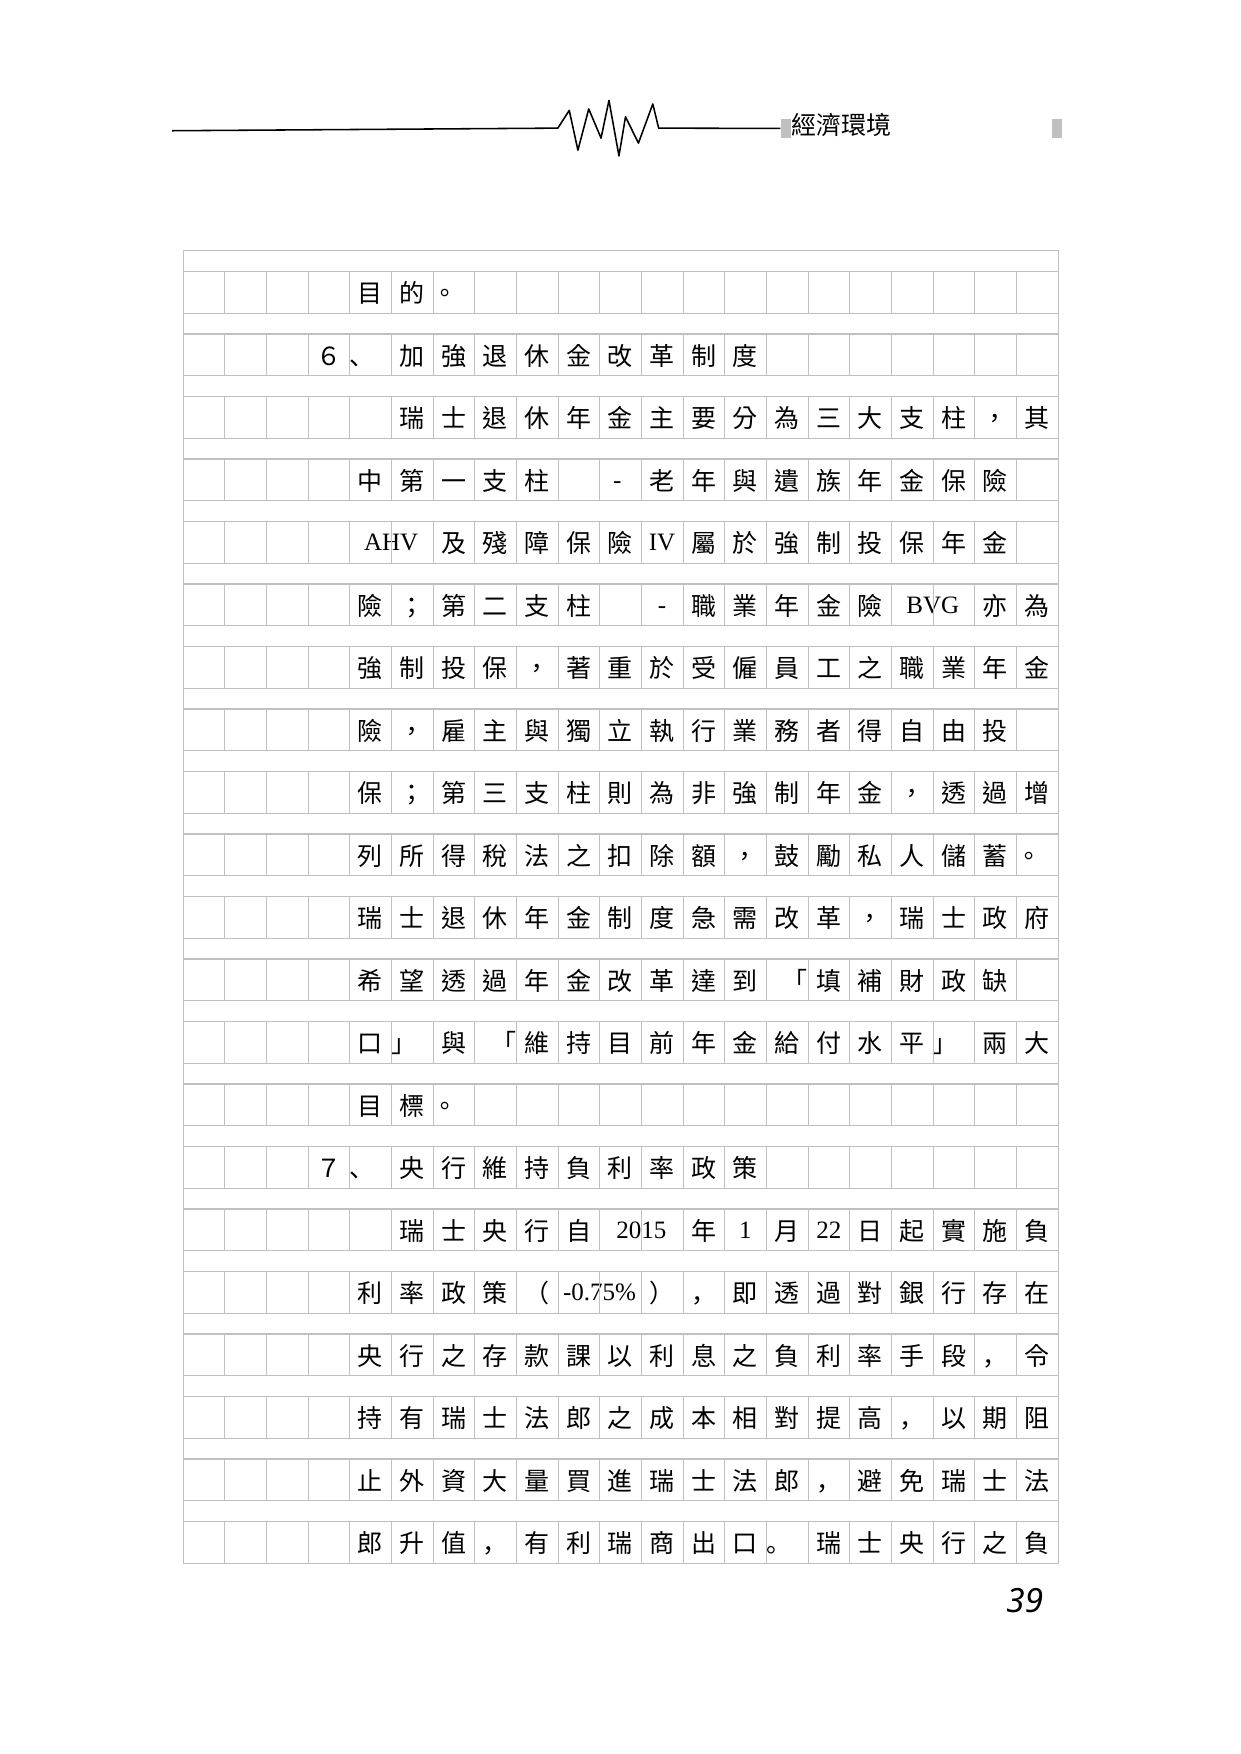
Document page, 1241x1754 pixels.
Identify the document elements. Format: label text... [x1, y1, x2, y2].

text 瑞士央行自2015年1月22日起實施負利率政策（-0.75%），即透過對銀行存在央行之存款課以利息之負利率手段，令持有瑞士法郎之成本相對提高，以期阻止外資大量買進瑞士法郎，避免瑞士法郎升值，有利瑞商出口。瑞士央行之負利率政策現行維持不變。 [330, 1501, 1058, 1521]
text 、 [350, 1147, 391, 1188]
text 瑞士央行自2015年1月22日起實施負利率政策（-0.75%），即透過對銀行存在央行之存款課以利息之負利率手段，令持有瑞士法郎之成本相對提高，以期阻止外資大量買進瑞士法郎，避免瑞士法郎升值，有利瑞商出口。瑞士央行之負利率政策現行維持不變。 [330, 1376, 1058, 1396]
text 瑞士退休年金主要分為三大支柱，其中第一支柱 - 老年與遺族年金保險AHV及殘障保險IV屬於強制投保年金險；第二支柱 -職業年金險BVG亦為強制投保，著重於受僱員工之職業年金險，雇主與獨立執行業務者得自由投保；第三支柱則為非強制年金，透過增列所得稅法之扣除額，鼓勵私人儲蓄。瑞士退休年金制度急需改革，瑞士政府希望透過年金改革達到「填補財政缺口」與「維持目前年金給付水平」兩大目標。 [330, 626, 1058, 646]
text 策 [725, 1147, 766, 1188]
text [934, 335, 974, 375]
text 瑞士退休年金主要分為三大支柱，其中第一支柱 - 老年與遺族年金保險AHV及殘障保險IV屬於強制投保年金險；第二支柱 -職業年金險BVG亦為強制投保，著重於受僱員工之職業年金險，雇主與獨立執行業務者得自由投保；第三支柱則為非強制年金，透過增列所得稅法之扣除額，鼓勵私人儲蓄。瑞士退休年金制度急需改革，瑞士政府希望透過年金改革達到「填補財政缺口」與「維持目前年金給付水平」兩大目標。 [330, 751, 1058, 771]
text 行 [434, 1147, 474, 1188]
text [281, 314, 1058, 333]
text 瑞士退休年金主要分為三大支柱，其中第一支柱 - 老年與遺族年金保險AHV及殘障保險IV屬於強制投保年金險；第二支柱 -職業年金險BVG亦為強制投保，著重於受僱員工之職業年金險，雇主與獨立執行業務者得自由投保；第三支柱則為非強制年金，透過增列所得稅法之扣除額，鼓勵私人儲蓄。瑞士退休年金制度急需改革，瑞士政府希望透過年金改革達到「填補財政缺口」與「維持目前年金給付水平」兩大目標。 [330, 501, 1058, 521]
text 率 [642, 1147, 683, 1188]
text [975, 335, 1016, 375]
text [892, 335, 933, 375]
text [767, 1147, 808, 1188]
text [975, 1147, 1016, 1188]
text [809, 1147, 849, 1188]
text 度 [725, 335, 766, 375]
text [281, 335, 308, 375]
text ６ [309, 335, 349, 375]
text [1017, 1147, 1058, 1188]
text 革 [642, 335, 683, 375]
text 瑞士央行自2015年1月22日起實施負利率政策（-0.75%），即透過對銀行存在央行之存款課以利息之負利率手段，令持有瑞士法郎之成本相對提高，以期阻止外資大量買進瑞士法郎，避免瑞士法郎升值，有利瑞商出口。瑞士央行之負利率政策現行維持不變。 [330, 1314, 1058, 1333]
text 瑞士退休年金主要分為三大支柱，其中第一支柱 - 老年與遺族年金保險AHV及殘障保險IV屬於強制投保年金險；第二支柱 -職業年金險BVG亦為強制投保，著重於受僱員工之職業年金險，雇主與獨立執行業務者得自由投保；第三支柱則為非強制年金，透過增列所得稅法之扣除額，鼓勵私人儲蓄。瑞士退休年金制度急需改革，瑞士政府希望透過年金改革達到「填補財政缺口」與「維持目前年金給付水平」兩大目標。 [330, 1001, 1058, 1021]
text 瑞士持續推動稅制改革，以提供企業以瑞士作為其創新研發中心之誘因。修訂稅法，減輕企業租稅負擔，冀望透過租稅變革，留住瑞士廣大企業，進而創造本地就業機會，達成促進經濟發展之目的。 [330, 251, 1058, 271]
text 瑞士退休年金主要分為三大支柱，其中第一支柱 - 老年與遺族年金保險AHV及殘障保險IV屬於強制投保年金險；第二支柱 -職業年金險BVG亦為強制投保，著重於受僱員工之職業年金險，雇主與獨立執行業務者得自由投保；第三支柱則為非強制年金，透過增列所得稅法之扣除額，鼓勵私人儲蓄。瑞士退休年金制度急需改革，瑞士政府希望透過年金改革達到「填補財政缺口」與「維持目前年金給付水平」兩大目標。 [330, 814, 1058, 833]
text 瑞士退休年金主要分為三大支柱，其中第一支柱 - 老年與遺族年金保險AHV及殘障保險IV屬於強制投保年金險；第二支柱 -職業年金險BVG亦為強制投保，著重於受僱員工之職業年金險，雇主與獨立執行業務者得自由投保；第三支柱則為非強制年金，透過增列所得稅法之扣除額，鼓勵私人儲蓄。瑞士退休年金制度急需改革，瑞士政府希望透過年金改革達到「填補財政缺口」與「維持目前年金給付水平」兩大目標。 [330, 939, 1058, 958]
text [892, 1147, 933, 1188]
text ７ [309, 1147, 349, 1188]
text 制 [684, 335, 724, 375]
text 利 [600, 1147, 641, 1188]
text 、 [350, 335, 391, 375]
text [281, 1126, 1058, 1146]
text [850, 1147, 891, 1188]
text [850, 335, 891, 375]
text [1017, 335, 1058, 375]
text [809, 335, 849, 375]
text [281, 1147, 308, 1188]
text [767, 335, 808, 375]
text 瑞士央行自2015年1月22日起實施負利率政策（-0.75%），即透過對銀行存在央行之存款課以利息之負利率手段，令持有瑞士法郎之成本相對提高，以期阻止外資大量買進瑞士法郎，避免瑞士法郎升值，有利瑞商出口。瑞士央行之負利率政策現行維持不變。 [330, 1251, 1058, 1271]
text 瑞士退休年金主要分為三大支柱，其中第一支柱 - 老年與遺族年金保險AHV及殘障保險IV屬於強制投保年金險；第二支柱 -職業年金險BVG亦為強制投保，著重於受僱員工之職業年金險，雇主與獨立執行業務者得自由投保；第三支柱則為非強制年金，透過增列所得稅法之扣除額，鼓勵私人儲蓄。瑞士退休年金制度急需改革，瑞士政府希望透過年金改革達到「填補財政缺口」與「維持目前年金給付水平」兩大目標。 [330, 689, 1058, 708]
text 央 [392, 1147, 433, 1188]
text 改 [600, 335, 641, 375]
text 維 [475, 1147, 516, 1188]
text 強 [434, 335, 474, 375]
text 瑞士退休年金主要分為三大支柱，其中第一支柱 - 老年與遺族年金保險AHV及殘障保險IV屬於強制投保年金險；第二支柱 -職業年金險BVG亦為強制投保，著重於受僱員工之職業年金險，雇主與獨立執行業務者得自由投保；第三支柱則為非強制年金，透過增列所得稅法之扣除額，鼓勵私人儲蓄。瑞士退休年金制度急需改革，瑞士政府希望透過年金改革達到「填補財政缺口」與「維持目前年金給付水平」兩大目標。 [330, 564, 1058, 583]
text 瑞士退休年金主要分為三大支柱，其中第一支柱 - 老年與遺族年金保險AHV及殘障保險IV屬於強制投保年金險；第二支柱 -職業年金險BVG亦為強制投保，著重於受僱員工之職業年金險，雇主與獨立執行業務者得自由投保；第三支柱則為非強制年金，透過增列所得稅法之扣除額，鼓勵私人儲蓄。瑞士退休年金制度急需改革，瑞士政府希望透過年金改革達到「填補財政缺口」與「維持目前年金給付水平」兩大目標。 [330, 439, 1058, 458]
text 政 [684, 1147, 724, 1188]
text 瑞士退休年金主要分為三大支柱，其中第一支柱 - 老年與遺族年金保險AHV及殘障保險IV屬於強制投保年金險；第二支柱 -職業年金險BVG亦為強制投保，著重於受僱員工之職業年金險，雇主與獨立執行業務者得自由投保；第三支柱則為非強制年金，透過增列所得稅法之扣除額，鼓勵私人儲蓄。瑞士退休年金制度急需改革，瑞士政府希望透過年金改革達到「填補財政缺口」與「維持目前年金給付水平」兩大目標。 [330, 376, 1058, 396]
text 退 [475, 335, 516, 375]
text 加 [392, 335, 433, 375]
text 休 [517, 335, 558, 375]
text 瑞士央行自2015年1月22日起實施負利率政策（-0.75%），即透過對銀行存在央行之存款課以利息之負利率手段，令持有瑞士法郎之成本相對提高，以期阻止外資大量買進瑞士法郎，避免瑞士法郎升值，有利瑞商出口。瑞士央行之負利率政策現行維持不變。 [330, 1439, 1058, 1458]
text 金 [559, 335, 599, 375]
text [934, 1147, 974, 1188]
text 瑞士央行自2015年1月22日起實施負利率政策（-0.75%），即透過對銀行存在央行之存款課以利息之負利率手段，令持有瑞士法郎之成本相對提高，以期阻止外資大量買進瑞士法郎，避免瑞士法郎升值，有利瑞商出口。瑞士央行之負利率政策現行維持不變。 [330, 1189, 1058, 1208]
text 持 [517, 1147, 558, 1188]
text 瑞士退休年金主要分為三大支柱，其中第一支柱 - 老年與遺族年金保險AHV及殘障保險IV屬於強制投保年金險；第二支柱 -職業年金險BVG亦為強制投保，著重於受僱員工之職業年金險，雇主與獨立執行業務者得自由投保；第三支柱則為非強制年金，透過增列所得稅法之扣除額，鼓勵私人儲蓄。瑞士退休年金制度急需改革，瑞士政府希望透過年金改革達到「填補財政缺口」與「維持目前年金給付水平」兩大目標。 [330, 1064, 1058, 1083]
text 負 [559, 1147, 599, 1188]
text 瑞士退休年金主要分為三大支柱，其中第一支柱 - 老年與遺族年金保險AHV及殘障保險IV屬於強制投保年金險；第二支柱 -職業年金險BVG亦為強制投保，著重於受僱員工之職業年金險，雇主與獨立執行業務者得自由投保；第三支柱則為非強制年金，透過增列所得稅法之扣除額，鼓勵私人儲蓄。瑞士退休年金制度急需改革，瑞士政府希望透過年金改革達到「填補財政缺口」與「維持目前年金給付水平」兩大目標。 [330, 876, 1058, 896]
